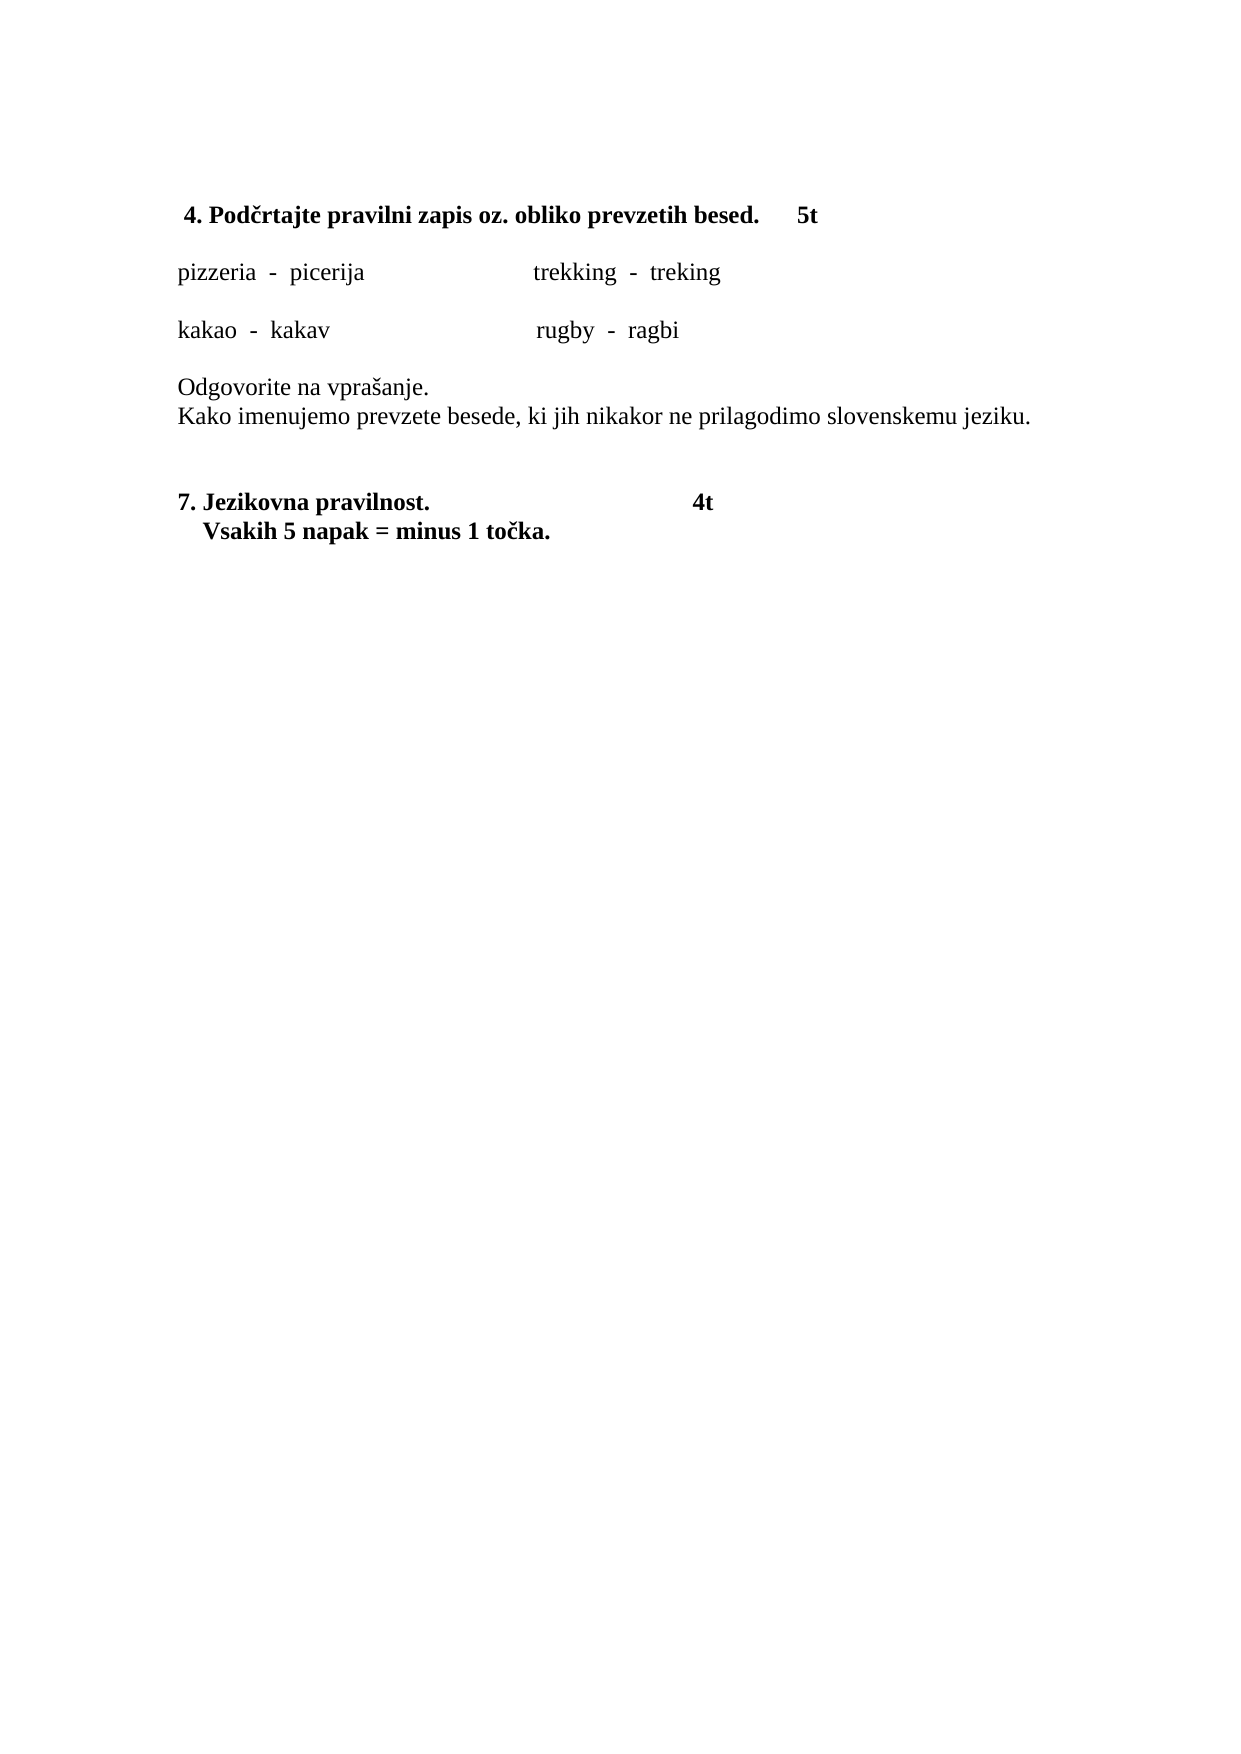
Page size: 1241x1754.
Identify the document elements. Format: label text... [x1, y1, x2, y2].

text kakao - kakav rugby - ragbi [177, 315, 1122, 344]
text Vsakih 5 napak = minus 1 točka. [177, 516, 1122, 545]
text Kako imenujemo prevzete besede, ki jih nikakor ne prilagodimo slovenskemu jeziku. [177, 401, 1122, 430]
text Odgovorite na vprašanje. [177, 372, 1122, 401]
text pizzeria - picerija trekking - treking [177, 257, 1122, 286]
text 4. Podčrtajte pravilni zapis oz. obliko prevzetih besed. 5t [177, 200, 1122, 229]
text 7. Jezikovna pravilnost. 4t [177, 487, 1122, 516]
